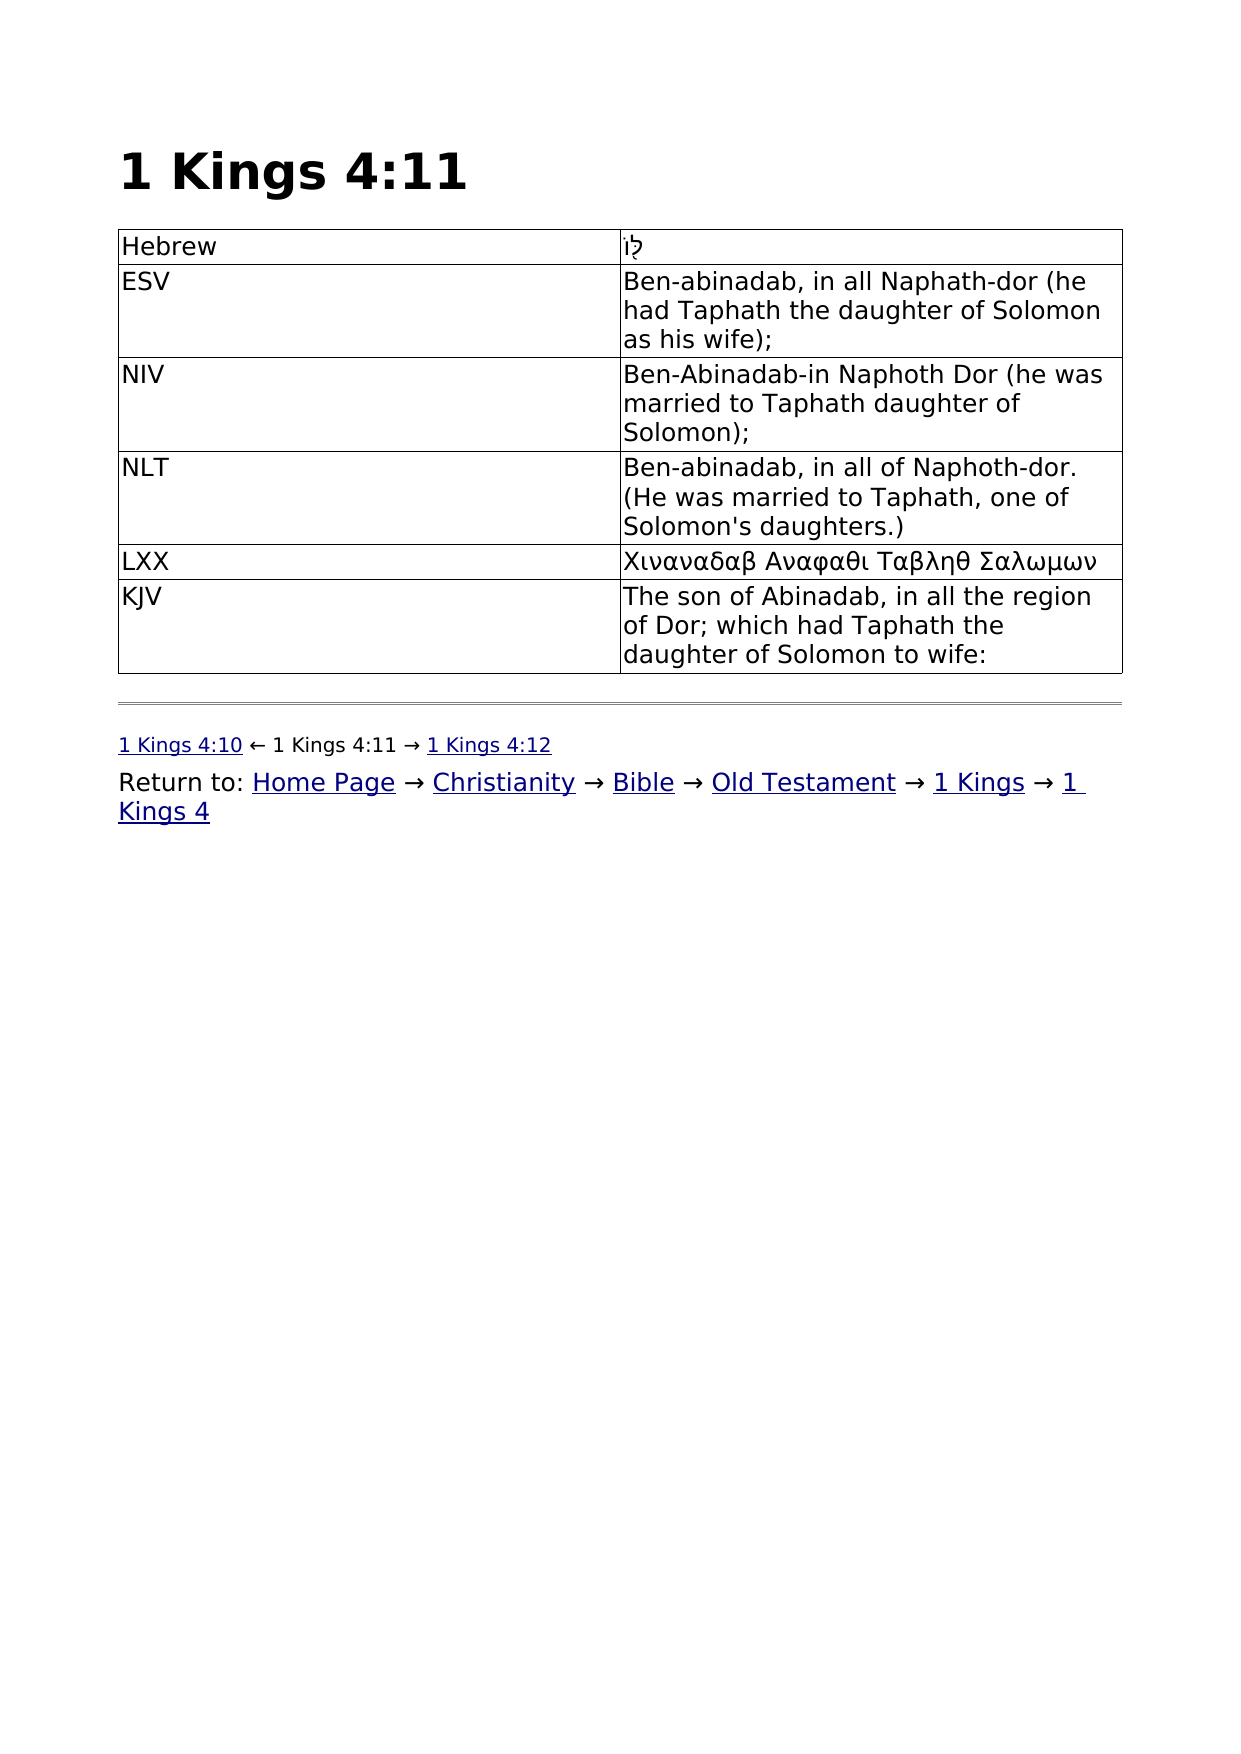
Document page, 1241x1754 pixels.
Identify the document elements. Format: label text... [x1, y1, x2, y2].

table_cell Χιναναδαβ Αναφαθι Ταβληθ Σαλωμων [621, 545, 1122, 579]
table_cell KJV [119, 580, 620, 673]
table_cell The son of Abinadab, in all the region of Dor; which had Taphath the daughter of Solomon to wife: [621, 580, 1122, 673]
text Return to: Home Page → Christianity → Bible → Old Testament → 1 Kings → 1 Kings 4 [118, 768, 1122, 826]
table_cell NIV [119, 358, 620, 451]
table_cell ESV [119, 265, 620, 357]
table_cell NLT [119, 452, 620, 544]
subtitle 1 Kings 4:11 [118, 143, 1122, 201]
table_cell Ben-abinadab, in all Naphath-dor (he had Taphath the daughter of Solomon as his wife); [621, 265, 1122, 357]
table_cell Ben-abinadab, in all of Naphoth-dor. (He was married to Taphath, one of Solomon's daughters.) [621, 452, 1122, 544]
table_cell LXX [119, 545, 620, 579]
text 1 Kings 4:10 ← 1 Kings 4:11 → 1 Kings 4:12 [118, 734, 1122, 768]
table_cell Ben-Abinadab-in Naphoth Dor (he was married to Taphath daughter of Solomon); [621, 358, 1122, 451]
table_header Hebrew [119, 230, 620, 264]
table_header לּ֖וֹ [621, 230, 1122, 264]
